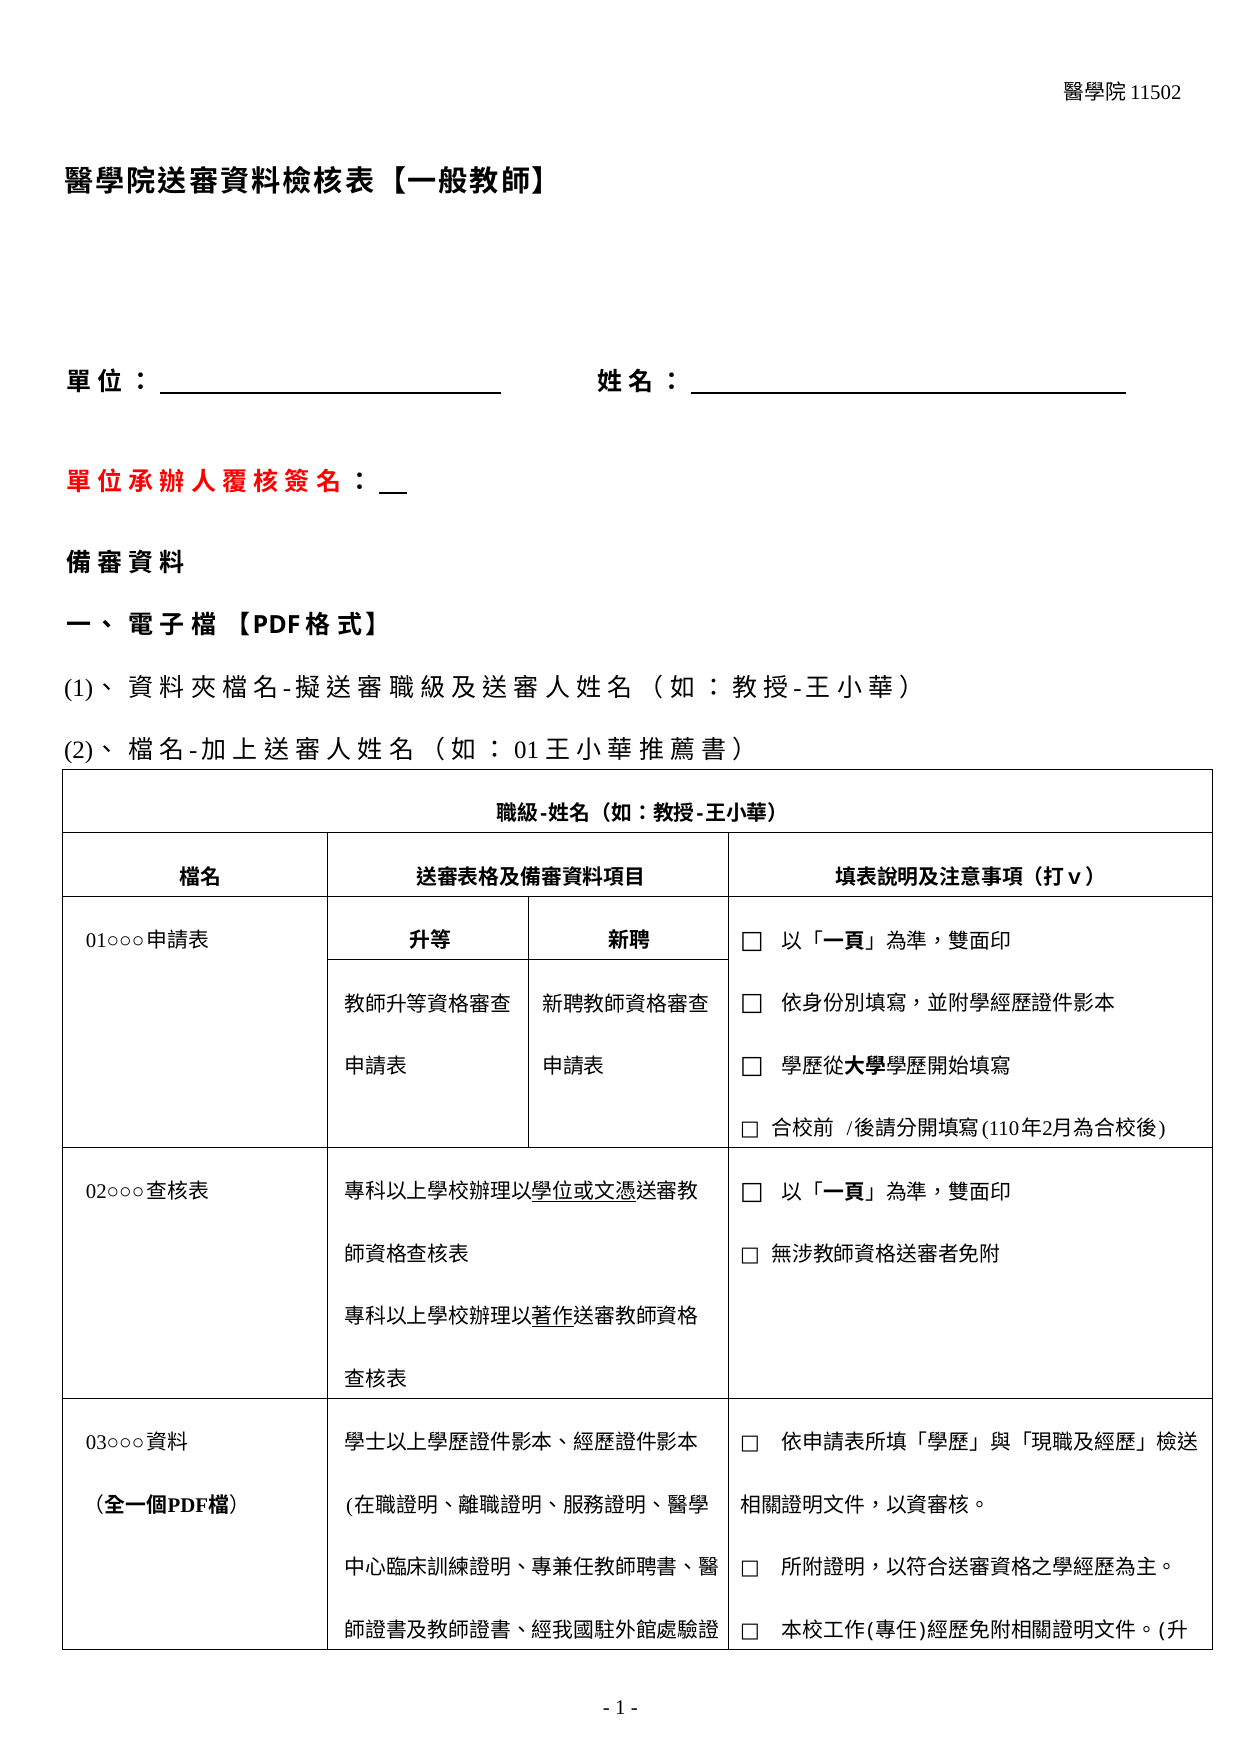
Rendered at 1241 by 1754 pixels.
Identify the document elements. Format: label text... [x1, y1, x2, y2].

table_cell 02○○○查核表 [63, 1148, 327, 1398]
table_header 職級-姓名（如：教授-王小華） [63, 770, 1212, 832]
table_cell 新聘教師資格審查申請表 [529, 960, 728, 1147]
table_cell 03○○○資料 （全一個PDF檔） [63, 1399, 327, 1649]
table_cell 新聘 [529, 897, 728, 959]
table_cell 以「一頁」為準，雙面印 依身份別填寫，並附學經歷證件影本 學歷從大學學歷開始填寫 合校前 /後請分開填寫(110年2月為合校後) [729, 897, 1212, 1147]
table_cell 檔名 [63, 833, 327, 896]
table_cell 填表說明及注意事項（打ｖ） [729, 833, 1212, 896]
table_cell 教師升等資格審查申請表 [328, 960, 528, 1147]
text (1)、資料夾檔名-擬送審職級及送審人姓名（如：教授-王小華） [63, 644, 1177, 706]
table_cell 01○○○申請表 [63, 897, 327, 1147]
text 備審資料 [63, 519, 1202, 581]
table_cell 以「一頁」為準，雙面印 無涉教師資格送審者免附 [729, 1148, 1212, 1398]
table_cell 學士以上學歷證件影本、經歷證件影本(在職證明、離職證明、服務證明、醫學中心臨床訓練證明、專兼任教師聘書、醫師證書及教師證書、經我國駐外館處驗證 [328, 1399, 728, 1649]
text 單位： 姓名： [63, 337, 1202, 400]
text 醫學院送審資料檢核表【一般教師】 [63, 137, 1202, 200]
table_cell 送審表格及備審資料項目 [328, 833, 728, 896]
table_cell 升等 [328, 897, 528, 959]
text (2)、檔名-加上送審人姓名（如：01王小華推薦書） [63, 706, 1177, 769]
text 一、電子檔【PDF格式】 [63, 581, 1202, 644]
table_cell [1213, 1147, 1218, 1398]
table_cell 專科以上學校辦理以學位或文憑送審教師資格查核表 專科以上學校辦理以著作送審教師資格查核表 [328, 1148, 728, 1398]
table_cell 依申請表所填「學歷」與「現職及經歷」檢送相關證明文件，以資審核。 所附證明，以符合送審資格之學經歷為主。 本校工作(專任)經歷免附相關證明文件。(升等) [729, 1399, 1212, 1649]
text 單位承辦人覆核簽名： [63, 437, 1202, 500]
table_cell [1213, 1398, 1218, 1649]
